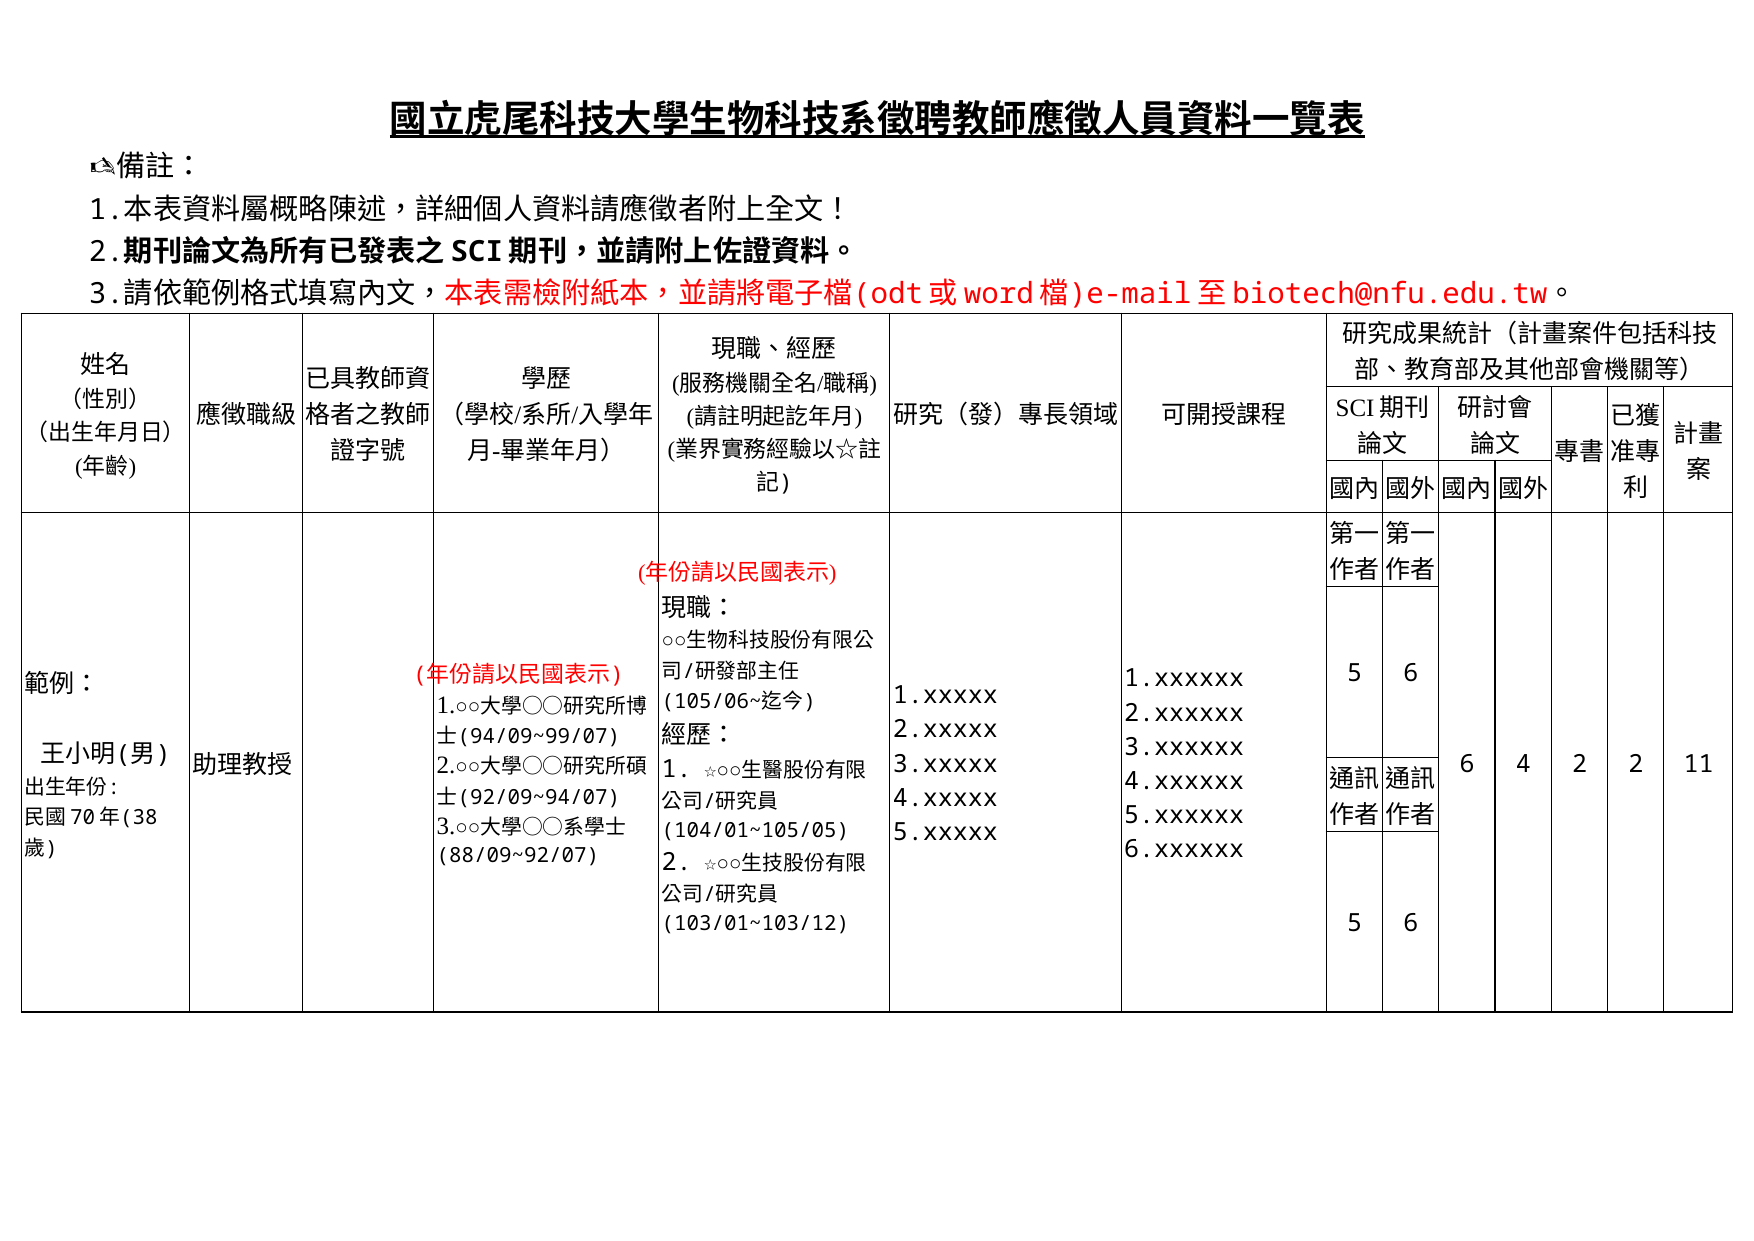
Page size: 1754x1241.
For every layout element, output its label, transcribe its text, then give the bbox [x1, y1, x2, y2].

table_cell 6 [1383, 587, 1438, 757]
table_cell 助理教授 [190, 513, 302, 1011]
table_cell 國內 [1439, 461, 1494, 512]
table_cell 國內 [1327, 461, 1382, 512]
table_cell 6 [1383, 832, 1438, 1011]
table_cell 國外 [1496, 461, 1551, 512]
table_cell (年份請以民國表示) 現職： ○○生物科技股份有限公司/研發部主任(105/06~迄今) 經歷： 1. ☆○○生醫股份有限公司/研究員(104/01~105/05) 2. ☆○○生技股份有限公司/研究員(103/01~103/12) [659, 513, 889, 1011]
table_header 現職、經歷 (服務機關全名/職稱) (請註明起訖年月) (業界實務經驗以☆註記) [659, 314, 889, 512]
table_cell 通訊作者 [1383, 758, 1438, 831]
table_cell [303, 513, 433, 1011]
table_cell 通訊作者 [1327, 758, 1382, 831]
table_cell 2 [1552, 513, 1607, 1011]
table_cell 第一作者 [1383, 513, 1438, 586]
table_cell 11 [1664, 513, 1732, 1011]
table_cell 已獲准專利 [1608, 387, 1663, 512]
table_header 研究成果統計（計畫案件包括科技部、教育部及其他部會機關等） [1327, 314, 1732, 386]
table_header 可開授課程 [1122, 314, 1326, 512]
table_cell 第一作者 [1327, 513, 1382, 586]
table_cell 5 [1327, 832, 1382, 1011]
table_header 研究（發）專長領域 [890, 314, 1121, 512]
table_cell 5 [1327, 587, 1382, 757]
table_cell xxxxxx xxxxxx xxxxxx xxxxxx xxxxxx xxxxxx [1122, 513, 1326, 1011]
text 備註： [89, 143, 1741, 185]
table_cell SCI期刊論文 [1327, 387, 1438, 459]
table_cell 4 [1496, 513, 1551, 1011]
table_cell 專書 [1552, 387, 1607, 512]
table_header 學歷 （學校/系所/入學年月-畢業年月） [434, 314, 658, 512]
table_header 已具教師資格者之教師證字號 [303, 314, 433, 512]
table_header 應徴職級 [190, 314, 302, 512]
text 國立虎尾科技大學生物科技系徵聘教師應徵人員資料一覽表 [89, 89, 1665, 143]
table_cell 範例： 王小明(男) 出生年份: 民國70年(38歲) [22, 513, 189, 1011]
table_header 姓名 （性別） （出生年月日） (年齡) [22, 314, 189, 512]
text 3.請依範例格式填寫內文，本表需檢附紙本，並請將電子檔(odt或word檔)e-mail至biotech@nfu.edu.tw。 [89, 270, 1741, 312]
table_cell 6 [1439, 513, 1494, 1011]
text 1.本表資料屬概略陳述，詳細個人資料請應徵者附上全文！ [89, 185, 1741, 228]
table_cell xxxxx xxxxx xxxxx xxxxx xxxxx [890, 513, 1121, 1011]
table_cell 2 [1608, 513, 1663, 1011]
table_cell 國外 [1383, 461, 1438, 512]
table_cell 研討會 論文 [1439, 387, 1551, 459]
table_cell (年份請以民國表示) ○○大學○○研究所博士(94/09~99/07) ○○大學○○研究所碩士(92/09~94/07) ○○大學○○系學士(88/09~92/07) [434, 513, 658, 1011]
text 2.期刊論文為所有已發表之SCI期刊，並請附上佐證資料。 [89, 228, 1741, 270]
table_cell 計畫案 [1664, 387, 1732, 512]
